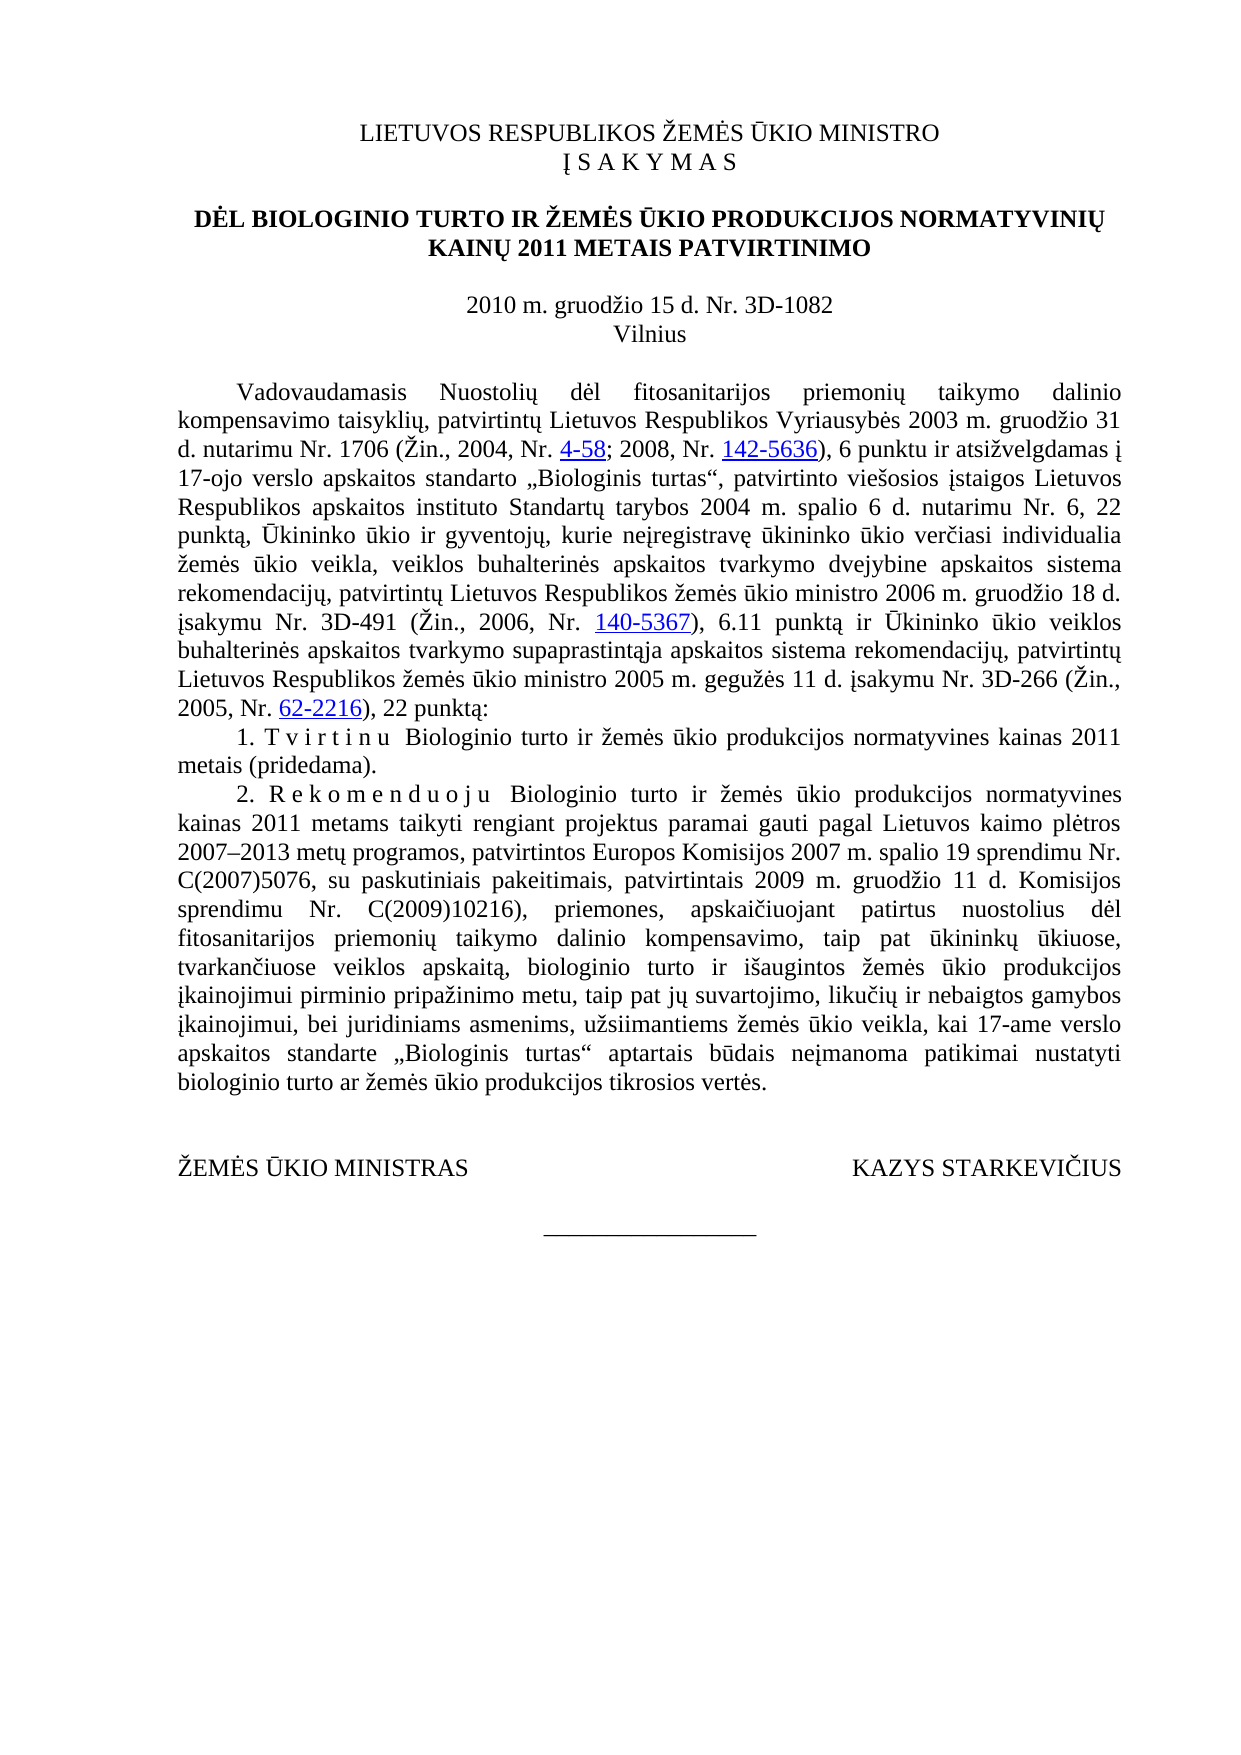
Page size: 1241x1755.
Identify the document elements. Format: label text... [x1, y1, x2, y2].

text Vadovaudamasis Nuostolių dėl fitosanitarijos priemonių taikymo dalinio kompensavimo taisyklių, patvirtintų Lietuvos Respublikos Vyriausybės 2003 m. gruodžio 31 d. nutarimu Nr. 1706 (Žin., 2004, Nr. 4-58; 2008, Nr. 142-5636), 6 punktu ir atsižvelgdamas į 17-ojo verslo apskaitos standarto „Biologinis turtas“, patvirtinto viešosios įstaigos Lietuvos Respublikos apskaitos instituto Standartų tarybos 2004 m. spalio 6 d. nutarimu Nr. 6, 22 punktą, Ūkininko ūkio ir gyventojų, kurie neįregistravę ūkininko ūkio verčiasi individualia žemės ūkio veikla, veiklos buhalterinės apskaitos tvarkymo dvejybine apskaitos sistema rekomendacijų, patvirtintų Lietuvos Respublikos žemės ūkio ministro 2006 m. gruodžio 18 d. įsakymu Nr. 3D-491 (Žin., 2006, Nr. 140-5367), 6.11 punktą ir Ūkininko ūkio veiklos buhalterinės apskaitos tvarkymo supaprastintąja apskaitos sistema rekomendacijų, patvirtintų Lietuvos Respublikos žemės ūkio ministro 2005 m. gegužės 11 d. įsakymu Nr. 3D-266 (Žin., 2005, Nr. 62-2216), 22 punktą: [177, 377, 1122, 722]
text 2010 m. gruodžio 15 d. Nr. 3D-1082 [177, 291, 1122, 319]
text ĮSAKYMAS [177, 147, 1122, 176]
text Vilnius [177, 319, 1122, 348]
text 2. Rekomenduoju Biologinio turto ir žemės ūkio produkcijos normatyvines kainas 2011 metams taikyti rengiant projektus paramai gauti pagal Lietuvos kaimo plėtros 2007–2013 metų programos, patvirtintos Europos Komisijos 2007 m. spalio 19 sprendimu Nr. C(2007)5076, su paskutiniais pakeitimais, patvirtintais 2009 m. gruodžio 11 d. Komisijos sprendimu Nr. C(2009)10216), priemones, apskaičiuojant patirtus nuostolius dėl fitosanitarijos priemonių taikymo dalinio kompensavimo, taip pat ūkininkų ūkiuose, tvarkančiuose veiklos apskaitą, biologinio turto ir išaugintos žemės ūkio produkcijos įkainojimui pirminio pripažinimo metu, taip pat jų suvartojimo, likučių ir nebaigtos gamybos įkainojimui, bei juridiniams asmenims, užsiimantiems žemės ūkio veikla, kai 17-ame verslo apskaitos standarte „Biologinis turtas“ aptartais būdais neįmanoma patikimai nustatyti biologinio turto ar žemės ūkio produkcijos tikrosios vertės. [177, 779, 1122, 1096]
text DĖL BIOLOGINIO TURTO IR ŽEMĖS ŪKIO PRODUKCIJOS NORMATYVINIŲ KAINŲ 2011 METAIS PATVIRTINIMO [177, 204, 1122, 262]
text LIETUVOS RESPUBLIKOS ŽEMĖS ŪKIO MINISTRO [177, 118, 1122, 147]
text 1. Tvirtinu Biologinio turto ir žemės ūkio produkcijos normatyvines kainas 2011 metais (pridedama). [177, 722, 1122, 779]
text _________________ [177, 1211, 1122, 1239]
text Žemės ūkio ministras Kazys Starkevičius [177, 1153, 1122, 1182]
